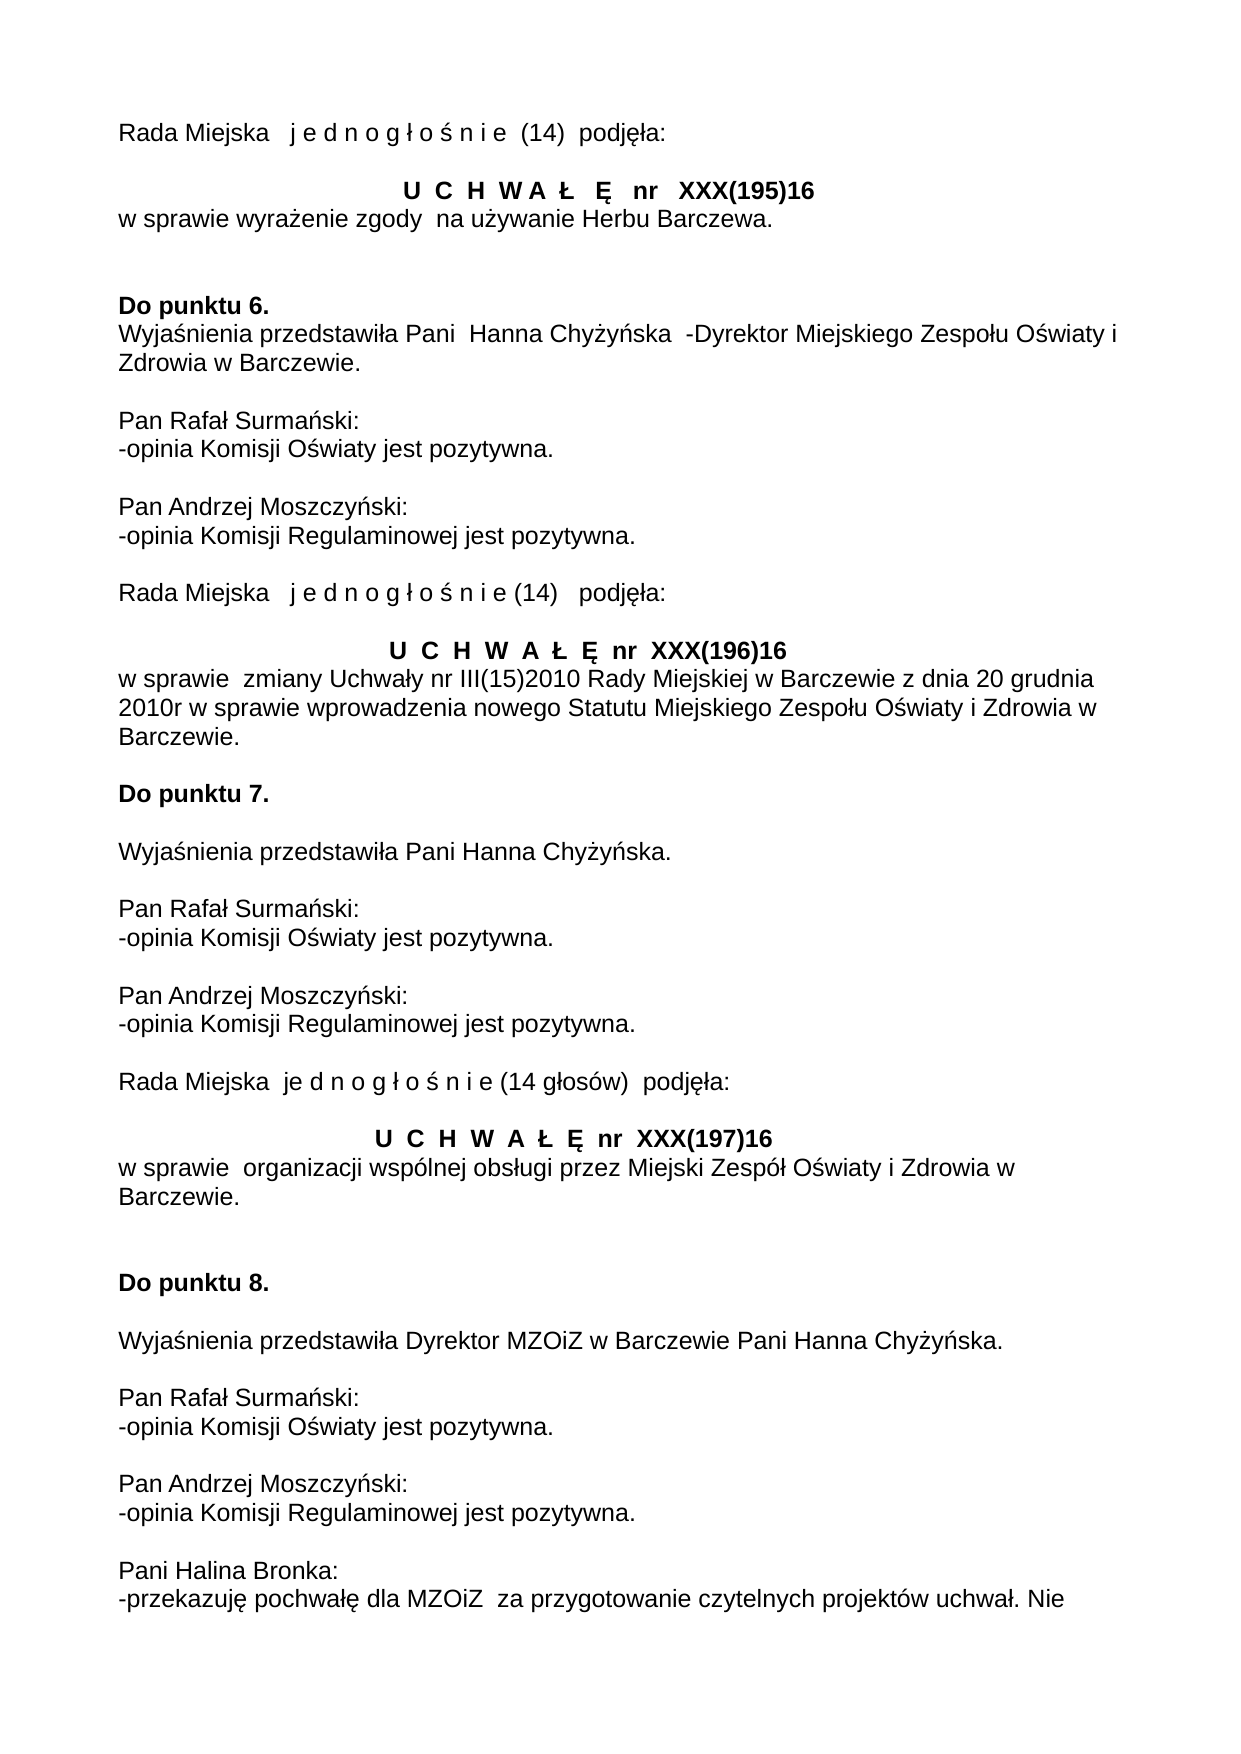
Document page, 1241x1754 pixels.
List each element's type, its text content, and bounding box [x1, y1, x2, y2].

text -opinia Komisji Oświaty jest pozytywna. [118, 434, 1122, 463]
text w sprawie zmiany Uchwały nr III(15)2010 Rady Miejskiej w Barczewie z dnia 20 grudnia 2010r w sprawie wprowadzenia nowego Statutu Miejskiego Zespołu Oświaty i Zdrowia w Barczewie. [118, 664, 1122, 751]
text Pan Rafał Surmański: [118, 894, 1122, 923]
text Wyjaśnienia przedstawiła Pani Hanna Chyżyńska -Dyrektor Miejskiego Zespołu Oświaty i Zdrowia w Barczewie. [118, 319, 1122, 377]
text Do punktu 8. [118, 1268, 1122, 1297]
text Pan Andrzej Moszczyński: [118, 981, 1122, 1009]
text Wyjaśnienia przedstawiła Pani Hanna Chyżyńska. [118, 837, 1122, 866]
text Rada Miejska j e d n o g ł o ś n i e (14) podjęła: [118, 578, 1122, 607]
text Rada Miejska j e d n o g ł o ś n i e (14) podjęła: [118, 118, 1122, 147]
text Do punktu 7. [118, 779, 1122, 808]
text Wyjaśnienia przedstawiła Dyrektor MZOiZ w Barczewie Pani Hanna Chyżyńska. [118, 1326, 1122, 1354]
text U C H W A Ł Ę nr XXX(197)16 [118, 1124, 1122, 1153]
text Do punktu 6. [118, 291, 1122, 319]
text Pan Andrzej Moszczyński: [118, 1469, 1122, 1498]
text U C H W A Ł Ę nr XXX(195)16 [118, 176, 1122, 204]
text Pan Rafał Surmański: [118, 1383, 1122, 1412]
text Pani Halina Bronka: [118, 1556, 1122, 1584]
text -opinia Komisji Regulaminowej jest pozytywna. [118, 521, 1122, 549]
text -przekazuję pochwałę dla MZOiZ za przygotowanie czytelnych projektów uchwał. Nie [118, 1584, 1122, 1613]
text Rada Miejska je d n o g ł o ś n i e (14 głosów) podjęła: [118, 1067, 1122, 1096]
text Pan Andrzej Moszczyński: [118, 492, 1122, 521]
text w sprawie wyrażenie zgody na używanie Herbu Barczewa. [118, 204, 1122, 233]
text -opinia Komisji Oświaty jest pozytywna. [118, 923, 1122, 952]
text U C H W A Ł Ę nr XXX(196)16 [118, 636, 1122, 664]
text -opinia Komisji Oświaty jest pozytywna. [118, 1412, 1122, 1441]
text -opinia Komisji Regulaminowej jest pozytywna. [118, 1009, 1122, 1038]
text w sprawie organizacji wspólnej obsługi przez Miejski Zespół Oświaty i Zdrowia w Barczewie. [118, 1153, 1122, 1211]
text Pan Rafał Surmański: [118, 406, 1122, 434]
text -opinia Komisji Regulaminowej jest pozytywna. [118, 1498, 1122, 1527]
